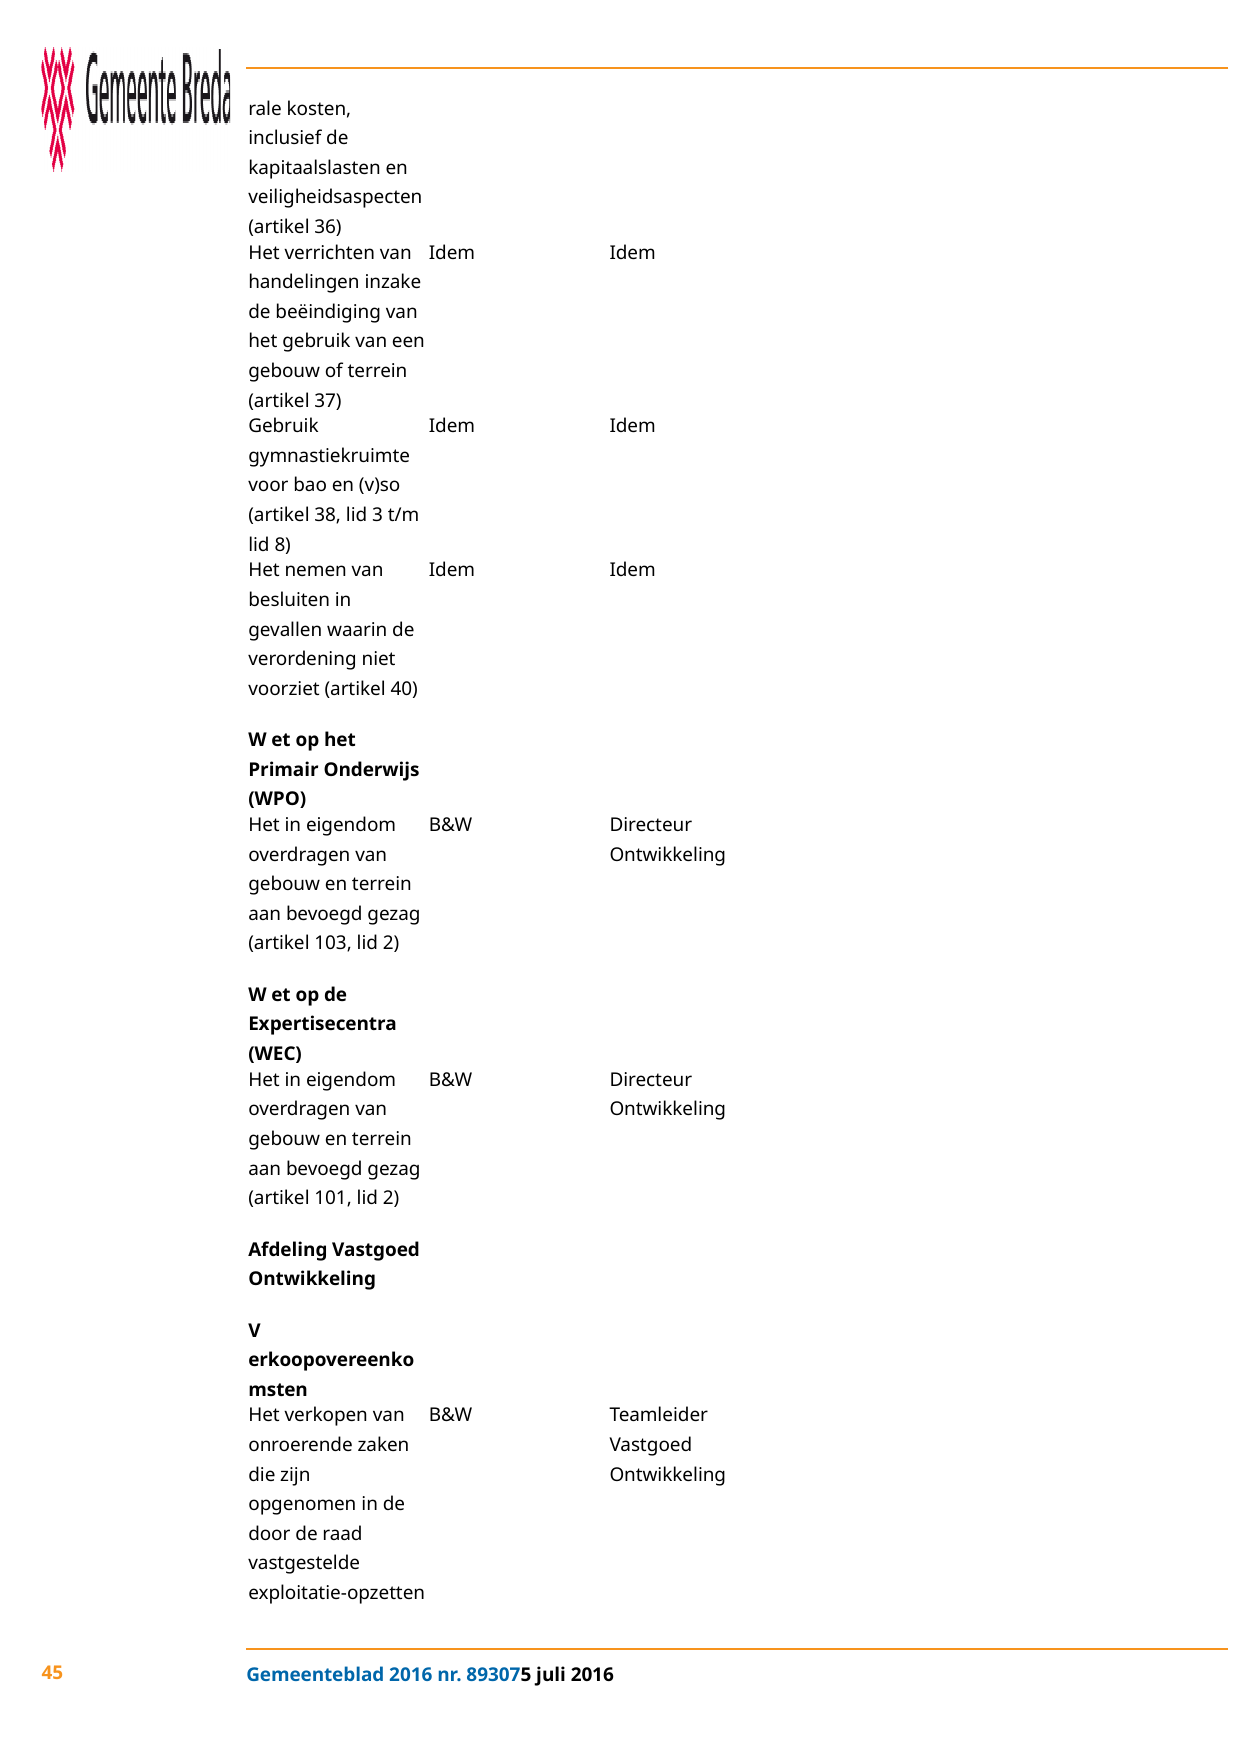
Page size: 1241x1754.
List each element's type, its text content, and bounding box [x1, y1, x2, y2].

table_cell [790, 1402, 971, 1605]
table_cell B&W [429, 811, 609, 955]
table_cell W et op de Expertisecentra (WEC) [248, 981, 429, 1066]
table_cell [790, 726, 971, 811]
table_cell [609, 1210, 790, 1236]
table_cell Teamleider Vastgoed Ontwikkeling [609, 1402, 790, 1605]
table_cell [429, 955, 609, 981]
table_cell [790, 981, 971, 1066]
table_cell Idem [429, 557, 609, 701]
table_cell [609, 726, 790, 811]
table_cell Het in eigendom overdragen van gebouw en terrein aan bevoegd gezag (artikel 101, lid 2) [248, 1066, 429, 1210]
table_cell [609, 701, 790, 726]
table_cell [609, 981, 790, 1066]
table_cell [790, 1066, 971, 1210]
table_cell [790, 1291, 971, 1317]
table_cell rale kosten, inclusief de kapitaalslasten en veiligheidsaspecten (artikel 36) [248, 95, 429, 239]
table_cell [429, 1291, 609, 1317]
table_cell V erkoopovereenkomsten [248, 1317, 429, 1402]
table_cell [790, 1210, 971, 1236]
table_cell [790, 1317, 971, 1402]
table_cell [248, 701, 429, 726]
table_cell Idem [609, 239, 790, 412]
table_cell [790, 95, 971, 239]
table_cell [609, 95, 790, 239]
table_cell [429, 701, 609, 726]
table_cell [429, 726, 609, 811]
table_cell Idem [429, 413, 609, 557]
table_cell Het verrichten van handelingen inzake de beëindiging van het gebruik van een gebouw of terrein (artikel 37) [248, 239, 429, 412]
table_cell [790, 413, 971, 557]
table_cell [429, 1317, 609, 1402]
table_cell [790, 701, 971, 726]
table_cell Het in eigendom overdragen van gebouw en terrein aan bevoegd gezag (artikel 103, lid 2) [248, 811, 429, 955]
table_cell Gebruik gymnastiekruimte voor bao en (v)so (artikel 38, lid 3 t/m lid 8) [248, 413, 429, 557]
table_cell Idem [609, 557, 790, 701]
table_cell [790, 1236, 971, 1291]
table_cell Directeur Ontwikkeling [609, 1066, 790, 1210]
table_cell Het verkopen van onroerende zaken die zijn opgenomen in de door de raad vastgestelde exploitatie-opzetten [248, 1402, 429, 1605]
table_cell Idem [609, 413, 790, 557]
picture [41, 47, 231, 172]
table_cell [609, 955, 790, 981]
table_cell [248, 1210, 429, 1236]
table_cell B&W [429, 1402, 609, 1605]
table_cell [429, 1236, 609, 1291]
table_cell [790, 955, 971, 981]
table_cell Idem [429, 239, 609, 412]
table_cell [429, 981, 609, 1066]
table_cell Afdeling Vastgoed Ontwikkeling [248, 1236, 429, 1291]
table_cell [429, 95, 609, 239]
table_cell [790, 557, 971, 701]
table_cell [790, 239, 971, 412]
table_cell B&W [429, 1066, 609, 1210]
table_cell [248, 955, 429, 981]
table_cell [248, 1291, 429, 1317]
table_cell Het nemen van besluiten in gevallen waarin de verordening niet voorziet (artikel 40) [248, 557, 429, 701]
table_cell Directeur Ontwikkeling [609, 811, 790, 955]
table_cell [429, 1210, 609, 1236]
table_cell W et op het Primair Onderwijs (WPO) [248, 726, 429, 811]
table_cell [790, 811, 971, 955]
table_cell [609, 1291, 790, 1317]
table_cell [609, 1317, 790, 1402]
table_cell [609, 1236, 790, 1291]
